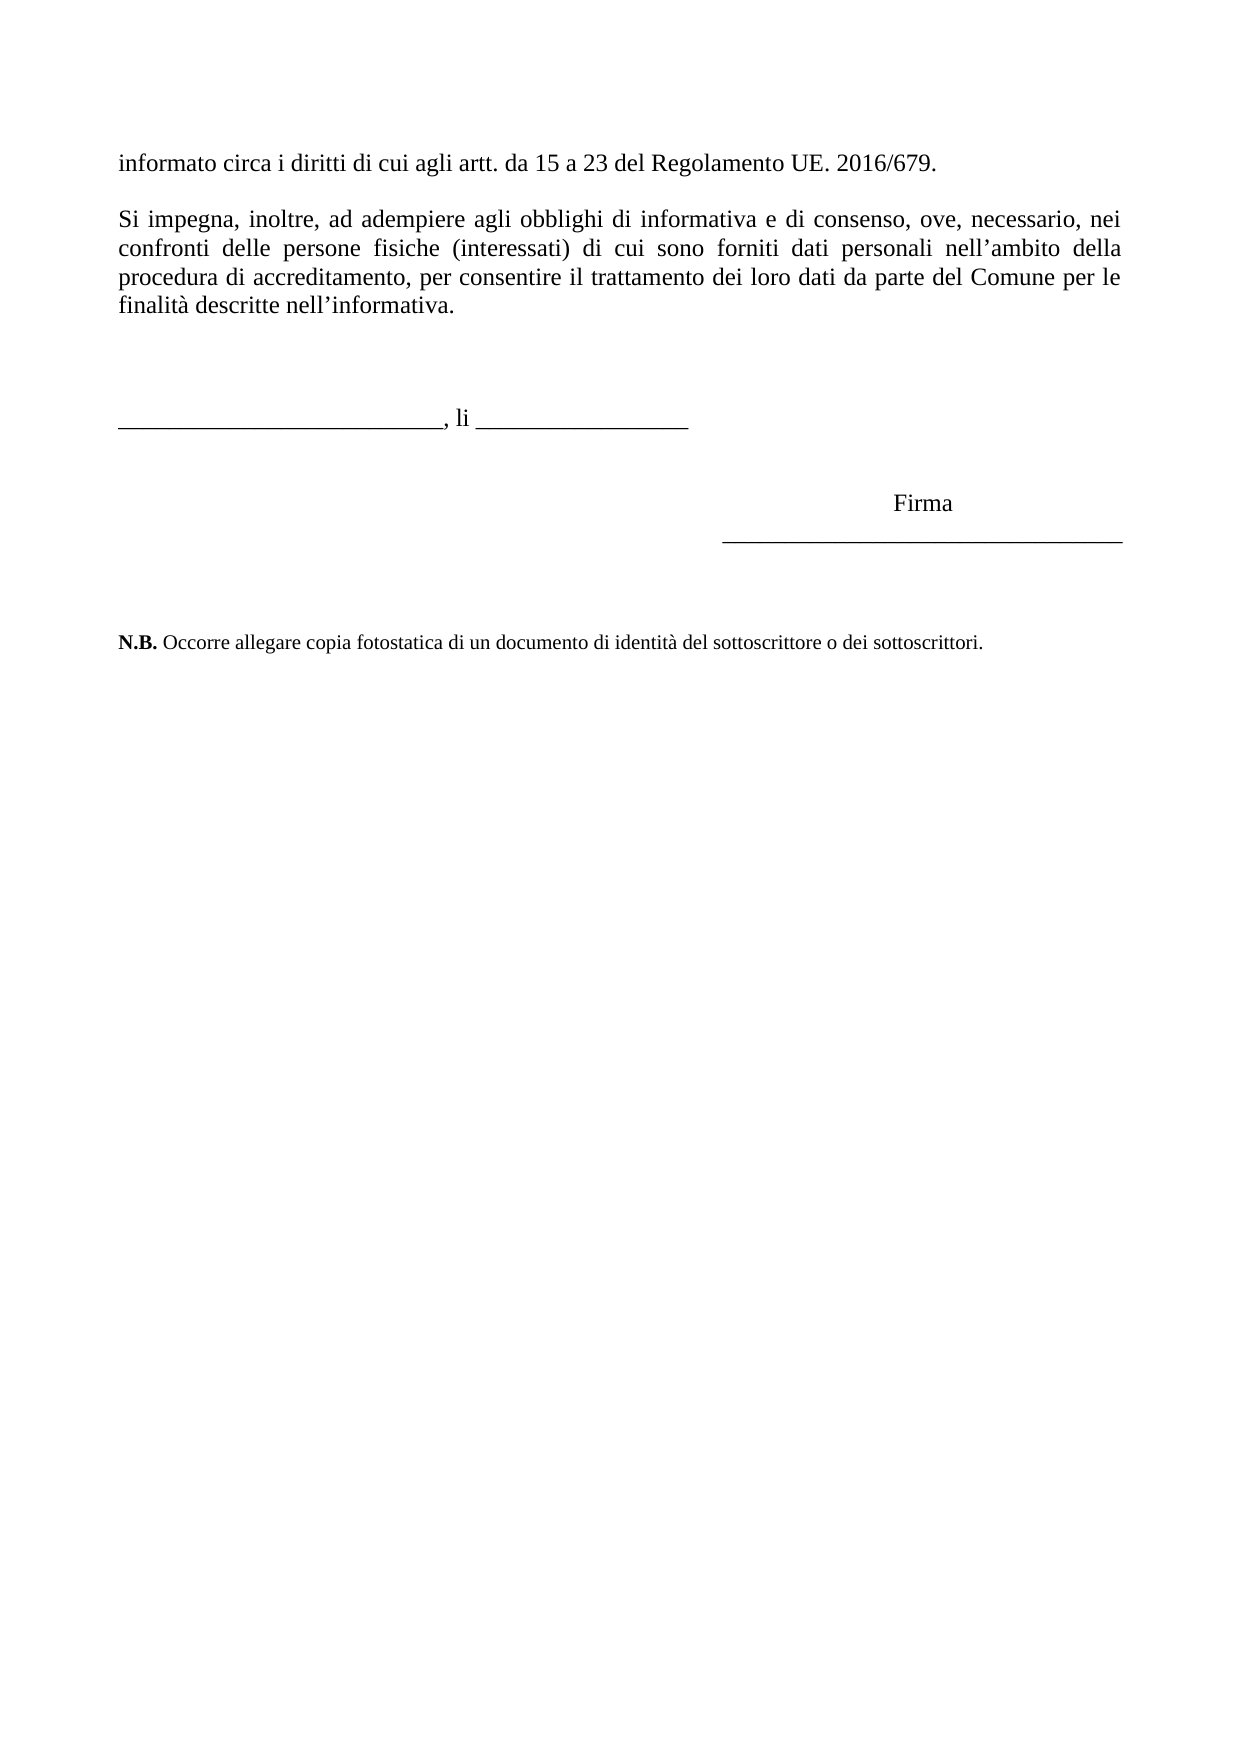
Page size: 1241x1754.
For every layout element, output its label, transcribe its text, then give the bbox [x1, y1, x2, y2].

text ________________________________ [118, 517, 1122, 546]
text Firma [118, 488, 1122, 517]
text __________________________, li _________________ [118, 403, 1122, 432]
text informato circa i diritti di cui agli artt. da 15 a 23 del Regolamento UE. 2016/679. [118, 148, 1122, 176]
text Si impegna, inoltre, ad adempiere agli obblighi di informativa e di consenso, ove, necessario, nei confronti delle persone fisiche (interessati) di cui sono forniti dati personali nell’ambito della procedura di accreditamento, per consentire il trattamento dei loro dati da parte del Comune per le finalità descritte nell’informativa. [118, 204, 1122, 319]
text N.B. Occorre allegare copia fotostatica di un documento di identità del sottoscrittore o dei sottoscrittori. [118, 630, 1122, 654]
